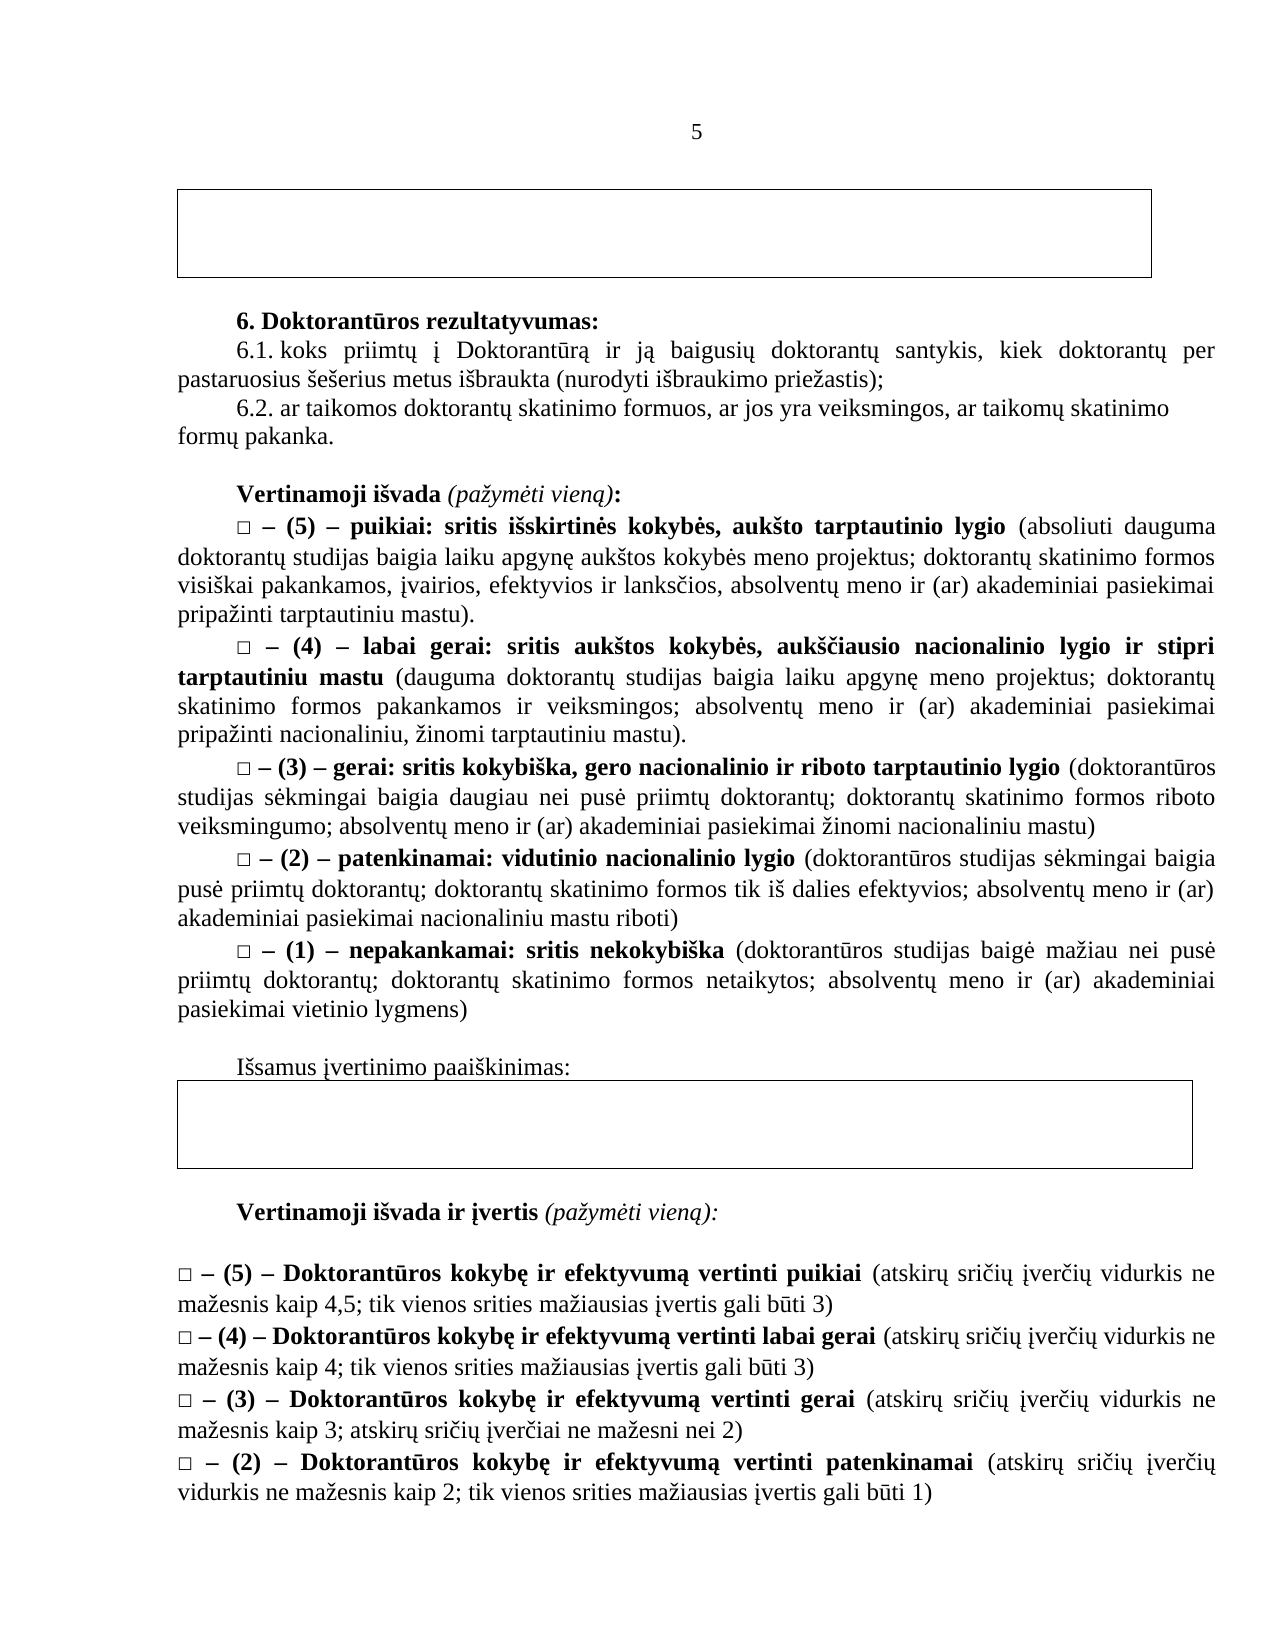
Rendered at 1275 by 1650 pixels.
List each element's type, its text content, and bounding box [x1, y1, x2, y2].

text ☐ – (4) – Doktorantūros kokybę ir efektyvumą vertinti labai gerai (atskirų sričių įverčių vidurkis ne mažesnis kaip 4; tik vienos srities mažiausias įvertis gali būti 3) [177, 1318, 1216, 1381]
text 6.1. koks priimtų į Doktorantūrą ir ją baigusių doktorantų santykis, kiek doktorantų per pastaruosius šešerius metus išbraukta (nurodyti išbraukimo priežastis); [177, 335, 1216, 393]
text Išsamus įvertinimo paaiškinimas: [177, 1052, 1216, 1080]
text 6. Doktorantūros rezultatyvumas: [177, 306, 1216, 335]
text Vertinamoji išvada ir įvertis (pažymėti vieną): [177, 1197, 1216, 1226]
text ☐ – (5) – puikiai: sritis išskirtinės kokybės, aukšto tarptautinio lygio (absoliuti dauguma doktorantų studijas baigia laiku apgynę aukštos kokybės meno projektus; doktorantų skatinimo formos visiškai pakankamos, įvairios, efektyvios ir lanksčios, absolventų meno ir (ar) akademiniai pasiekimai pripažinti tarptautiniu mastu). [177, 508, 1216, 628]
text ☐ – (5) – Doktorantūros kokybę ir efektyvumą vertinti puikiai (atskirų sričių įverčių vidurkis ne mažesnis kaip 4,5; tik vienos srities mažiausias įvertis gali būti 3) [177, 1255, 1216, 1318]
text ☐ – (4) – labai gerai: sritis aukštos kokybės, aukščiausio nacionalinio lygio ir stipri tarptautiniu mastu (dauguma doktorantų studijas baigia laiku apgynę meno projektus; doktorantų skatinimo formos pakankamos ir veiksmingos; absolventų meno ir (ar) akademiniai pasiekimai pripažinti nacionaliniu, žinomi tarptautiniu mastu). [177, 628, 1216, 748]
text ☐ – (3) – gerai: sritis kokybiška, gero nacionalinio ir riboto tarptautinio lygio (doktorantūros studijas sėkmingai baigia daugiau nei pusė priimtų doktorantų; doktorantų skatinimo formos riboto veiksmingumo; absolventų meno ir (ar) akademiniai pasiekimai žinomi nacionaliniu mastu) [177, 748, 1216, 840]
text ☐ – (2) – Doktorantūros kokybę ir efektyvumą vertinti patenkinamai (atskirų sričių įverčių vidurkis ne mažesnis kaip 2; tik vienos srities mažiausias įvertis gali būti 1) [177, 1443, 1216, 1506]
text ☐ – (1) – nepakankamai: sritis nekokybiška (doktorantūros studijas baigė mažiau nei pusė priimtų doktorantų; doktorantų skatinimo formos netaikytos; absolventų meno ir (ar) akademiniai pasiekimai vietinio lygmens) [177, 931, 1216, 1023]
text Vertinamoji išvada (pažymėti vieną): [177, 479, 1216, 508]
text 6.2. ar taikomos doktorantų skatinimo formuos, ar jos yra veiksmingos, ar taikomų skatinimo formų pakanka. [177, 393, 1216, 450]
table_header [178, 1081, 1192, 1168]
table_header [178, 190, 1151, 277]
text ☐ – (3) – Doktorantūros kokybę ir efektyvumą vertinti gerai (atskirų sričių įverčių vidurkis ne mažesnis kaip 3; atskirų sričių įverčiai ne mažesni nei 2) [177, 1381, 1216, 1443]
text ☐ – (2) – patenkinamai: vidutinio nacionalinio lygio (doktorantūros studijas sėkmingai baigia pusė priimtų doktorantų; doktorantų skatinimo formos tik iš dalies efektyvios; absolventų meno ir (ar) akademiniai pasiekimai nacionaliniu mastu riboti) [177, 840, 1216, 931]
